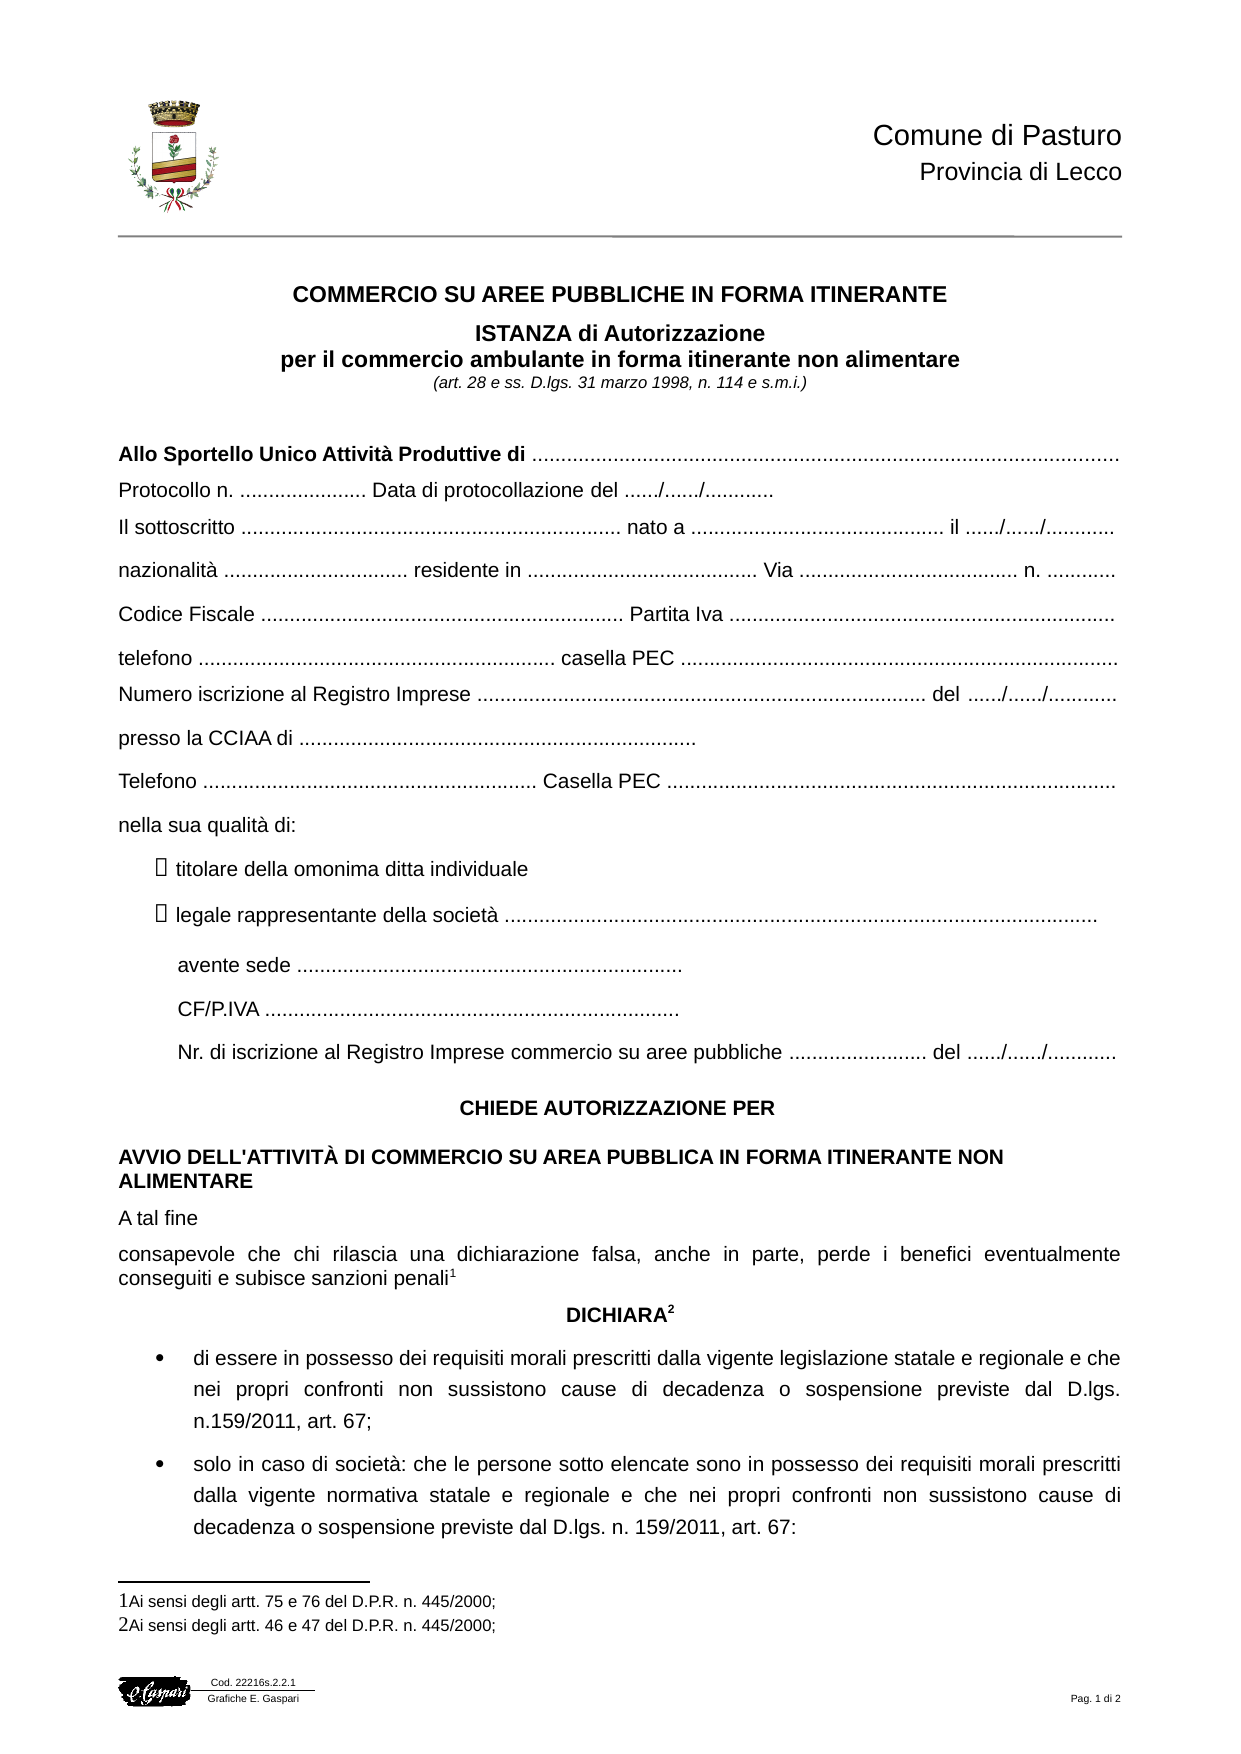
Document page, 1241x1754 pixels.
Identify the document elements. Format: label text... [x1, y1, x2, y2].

text Nr. di iscrizione al Registro Imprese commercio su aree pubbliche ........................ del ....../....../............ [177, 1040, 1122, 1064]
text Il sottoscritto .................................................................. nato a ............................................ il ....../....../............ [118, 514, 1122, 538]
text avente sede ................................................................... [177, 953, 1122, 977]
text DICHIARA [118, 1302, 1122, 1326]
text  titolare della omonima ditta individuale [153, 849, 1122, 883]
text presso la CCIAA di ..................................................................... [118, 726, 1122, 749]
list di essere in possesso dei requisiti morali prescritti dalla vigente legislazione statale e regionale e che nei propri confronti non sussistono cause di decadenza o sospensione previste dal D.lgs. n.159/2011, art. 67; [156, 1346, 1122, 1432]
text  legale rappresentante della società ....................................................................................................... [153, 896, 1122, 930]
text Telefono .......................................................... Casella PEC .............................................................................. [118, 769, 1122, 793]
text Protocollo n. ...................... Data di protocollazione del ....../....../............ [118, 478, 1122, 502]
text AVVIO DELL'ATTIVITÀ DI COMMERCIO SU AREA PUBBLICA IN FORMA ITINERANTE NON ALIMENTARE [118, 1145, 1122, 1193]
text Ai sensi degli artt. 46 e 47 del D.P.R. n. 445/2000; [118, 1612, 1122, 1636]
text consapevole che chi rilascia una dichiarazione falsa, anche in parte, perde i benefici eventualmente conseguiti e subisce sanzioni penali [118, 1242, 1122, 1290]
text nazionalità ................................ residente in ........................................ Via ...................................... n. ............ [118, 558, 1122, 582]
text Provincia di Lecco [224, 157, 1122, 185]
text CHIEDE AUTORIZZAZIONE PER [118, 1096, 1122, 1120]
text Comune di Pasturo [224, 118, 1122, 152]
list solo in caso di società: che le persone sotto elencate sono in possesso dei requisiti morali prescritti dalla vigente normativa statale e regionale e che nei propri confronti non sussistono cause di decadenza o sospensione previste dal D.lgs. n. 159/2011, art. 67: [156, 1452, 1122, 1538]
text Ai sensi degli artt. 75 e 76 del D.P.R. n. 445/2000; [118, 1588, 1122, 1612]
text Numero iscrizione al Registro Imprese .............................................................................. del ....../....../............ [118, 682, 1122, 706]
text Codice Fiscale ............................................................... Partita Iva ................................................................... [118, 602, 1122, 626]
table_header COMMERCIO SU AREE PUBBLICHE IN FORMA ITINERANTE ISTANZA di Autorizzazione per il commercio ambulante in forma itinerante non alimentare (art. 28 e ss. D.lgs. 31 marzo 1998, n. 114 e s.m.i.) [118, 256, 1122, 417]
text CF/P.IVA ........................................................................ [177, 996, 1122, 1020]
text nella sua qualità di: [118, 813, 1122, 837]
text telefono .............................................................. casella PEC ............................................................................ [118, 646, 1122, 669]
text A tal fine [118, 1206, 1122, 1229]
picture [117, 1675, 191, 1707]
text Allo Sportello Unico Attività Produttive di [118, 442, 1122, 466]
picture [122, 87, 224, 219]
